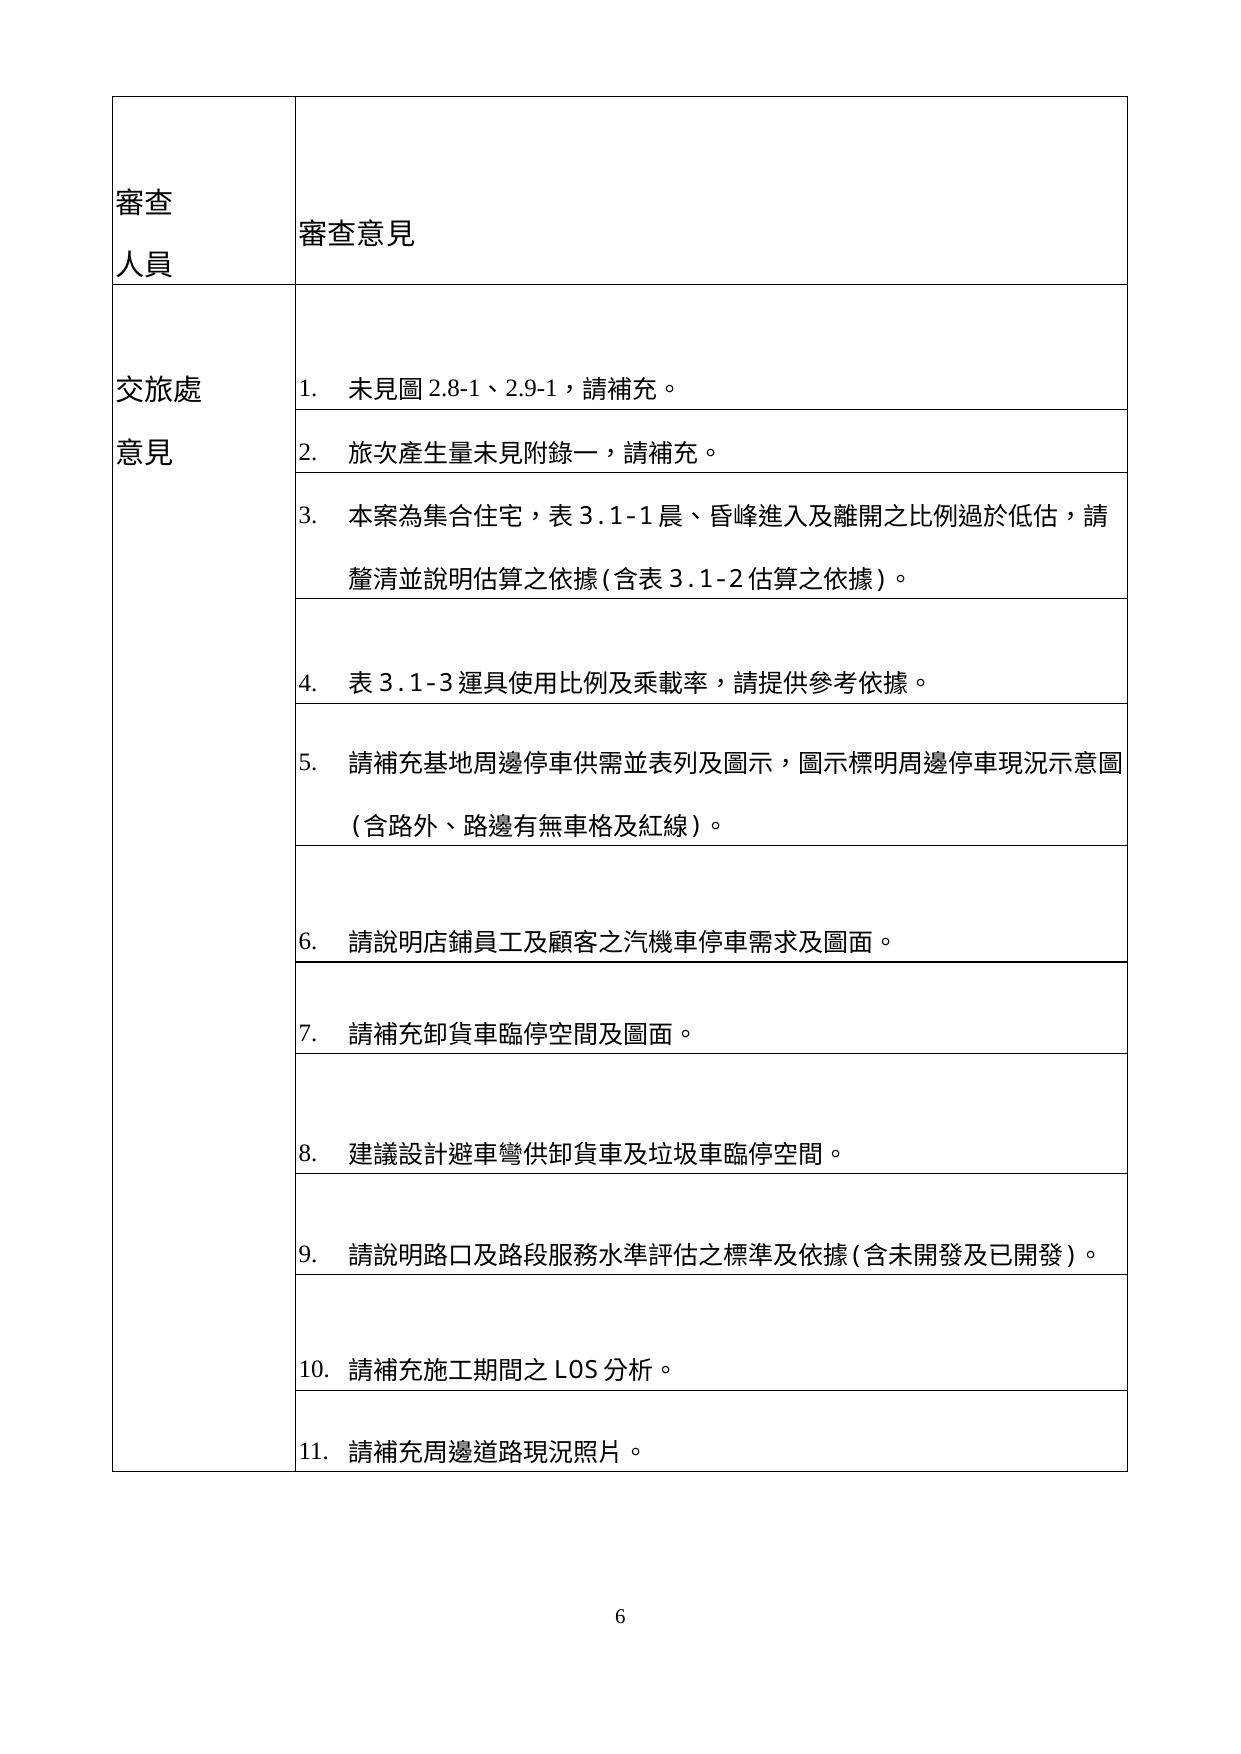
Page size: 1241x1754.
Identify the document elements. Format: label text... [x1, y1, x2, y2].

table_cell 表3.1-3運具使用比例及乘載率，請提供參考依據。 [296, 599, 1127, 703]
table_header 審查 人員 [113, 97, 295, 284]
table_cell 請補充卸貨車臨停空間及圖面。 [296, 963, 1127, 1053]
table_cell 請說明店鋪員工及顧客之汽機車停車需求及圖面。 [296, 846, 1127, 961]
table_cell 請補充周邊道路現況照片。 [296, 1391, 1127, 1471]
table_cell 建議設計避車彎供卸貨車及垃圾車臨停空間。 [296, 1054, 1127, 1173]
table_cell 未見圖2.8-1、2.9-1，請補充。 [296, 285, 1127, 409]
table_header 審查意見 [296, 97, 1127, 284]
table_cell 請補充施工期間之LOS分析。 [296, 1275, 1127, 1389]
table_cell 請說明路口及路段服務水準評估之標準及依據(含未開發及已開發)。 [296, 1174, 1127, 1274]
table_cell 本案為集合住宅，表3.1-1晨、昏峰進入及離開之比例過於低估，請釐清並說明估算之依據(含表3.1-2估算之依據)。 [296, 473, 1127, 598]
table_cell 旅次產生量未見附錄一，請補充。 [296, 410, 1127, 472]
table_cell 交旅處 意見 [113, 285, 295, 1471]
table_cell 請補充基地周邊停車供需並表列及圖示，圖示標明周邊停車現況示意圖(含路外、路邊有無車格及紅線)。 [296, 704, 1127, 845]
